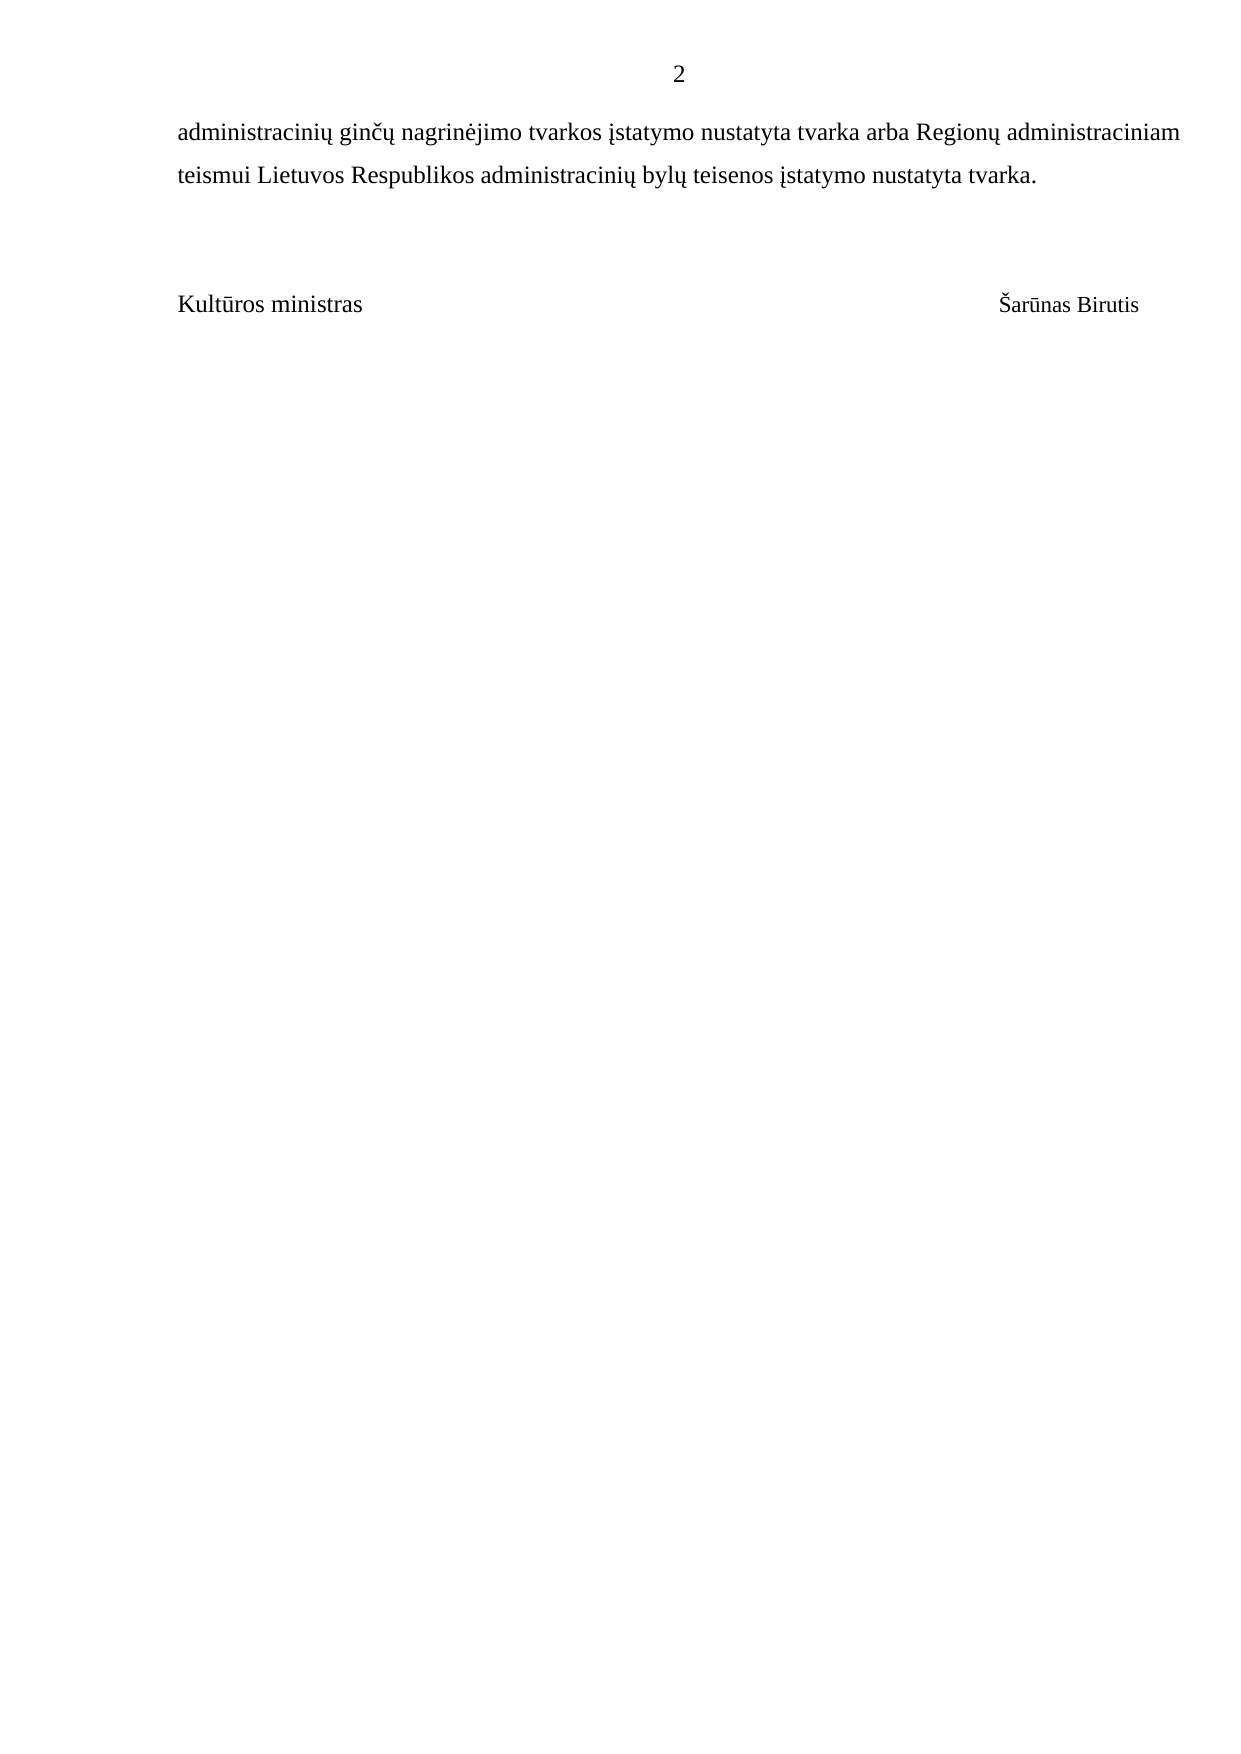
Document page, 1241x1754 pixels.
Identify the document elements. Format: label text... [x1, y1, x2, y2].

text administracinių ginčų nagrinėjimo tvarkos įstatymo nustatyta tvarka arba Regionų administraciniam teismui Lietuvos Respublikos administracinių bylų teisenos įstatymo nustatyta tvarka. [177, 117, 1181, 188]
text Kultūros ministras Šarūnas Birutis [177, 289, 1181, 318]
